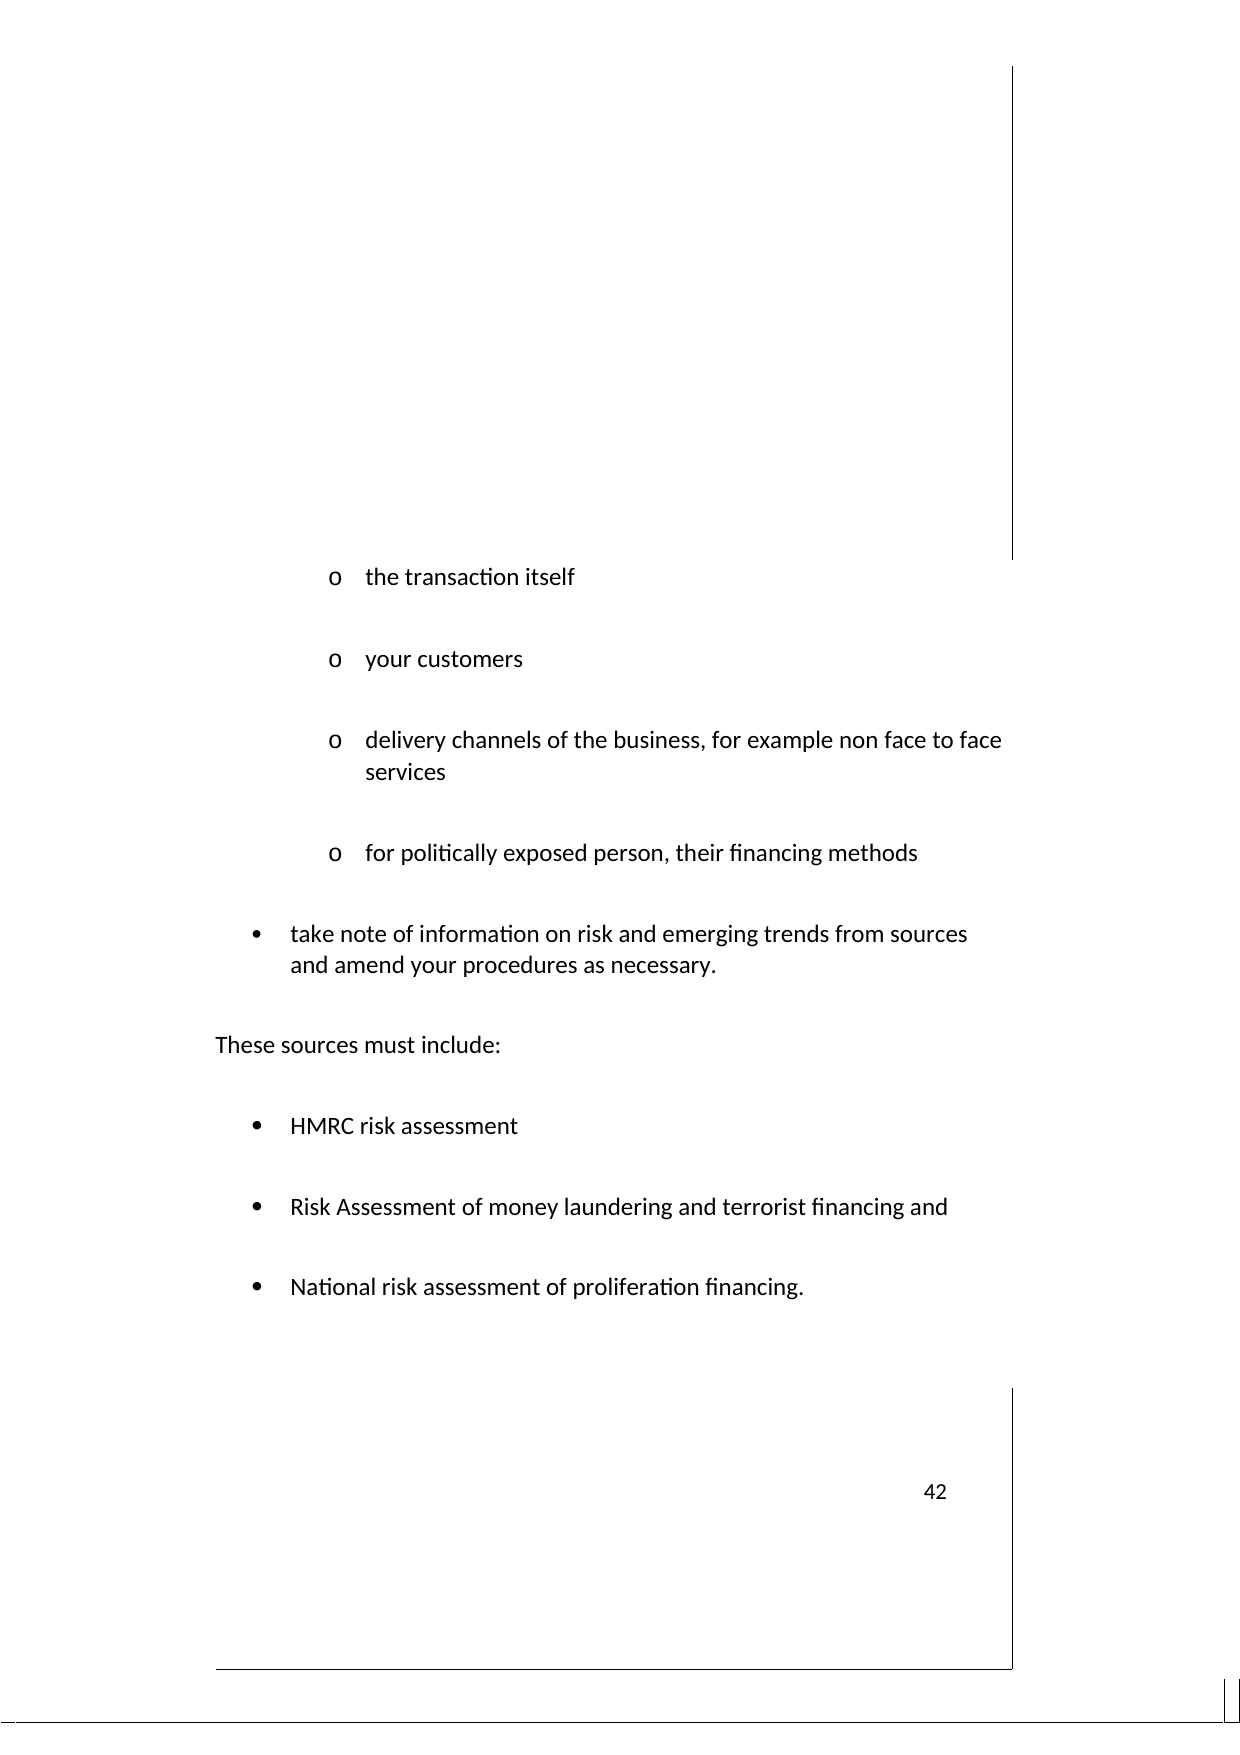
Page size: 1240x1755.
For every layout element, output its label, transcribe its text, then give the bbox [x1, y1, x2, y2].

list for politically exposed person, their financing methods [328, 837, 1012, 868]
list take note of information on risk and emerging trends from sources and amend your procedures as necessary. [253, 918, 1012, 979]
text These sources must include: [215, 1029, 1012, 1060]
list delivery channels of the business, for example non face to face services [328, 724, 1012, 787]
list your customers [328, 643, 1012, 674]
list National risk assessment of proliferation financing. [253, 1271, 1012, 1302]
list Risk Assessment of money laundering and terrorist financing and [253, 1191, 1012, 1221]
list HMRC risk assessment [253, 1110, 1012, 1141]
list the transaction itself [328, 561, 1012, 593]
